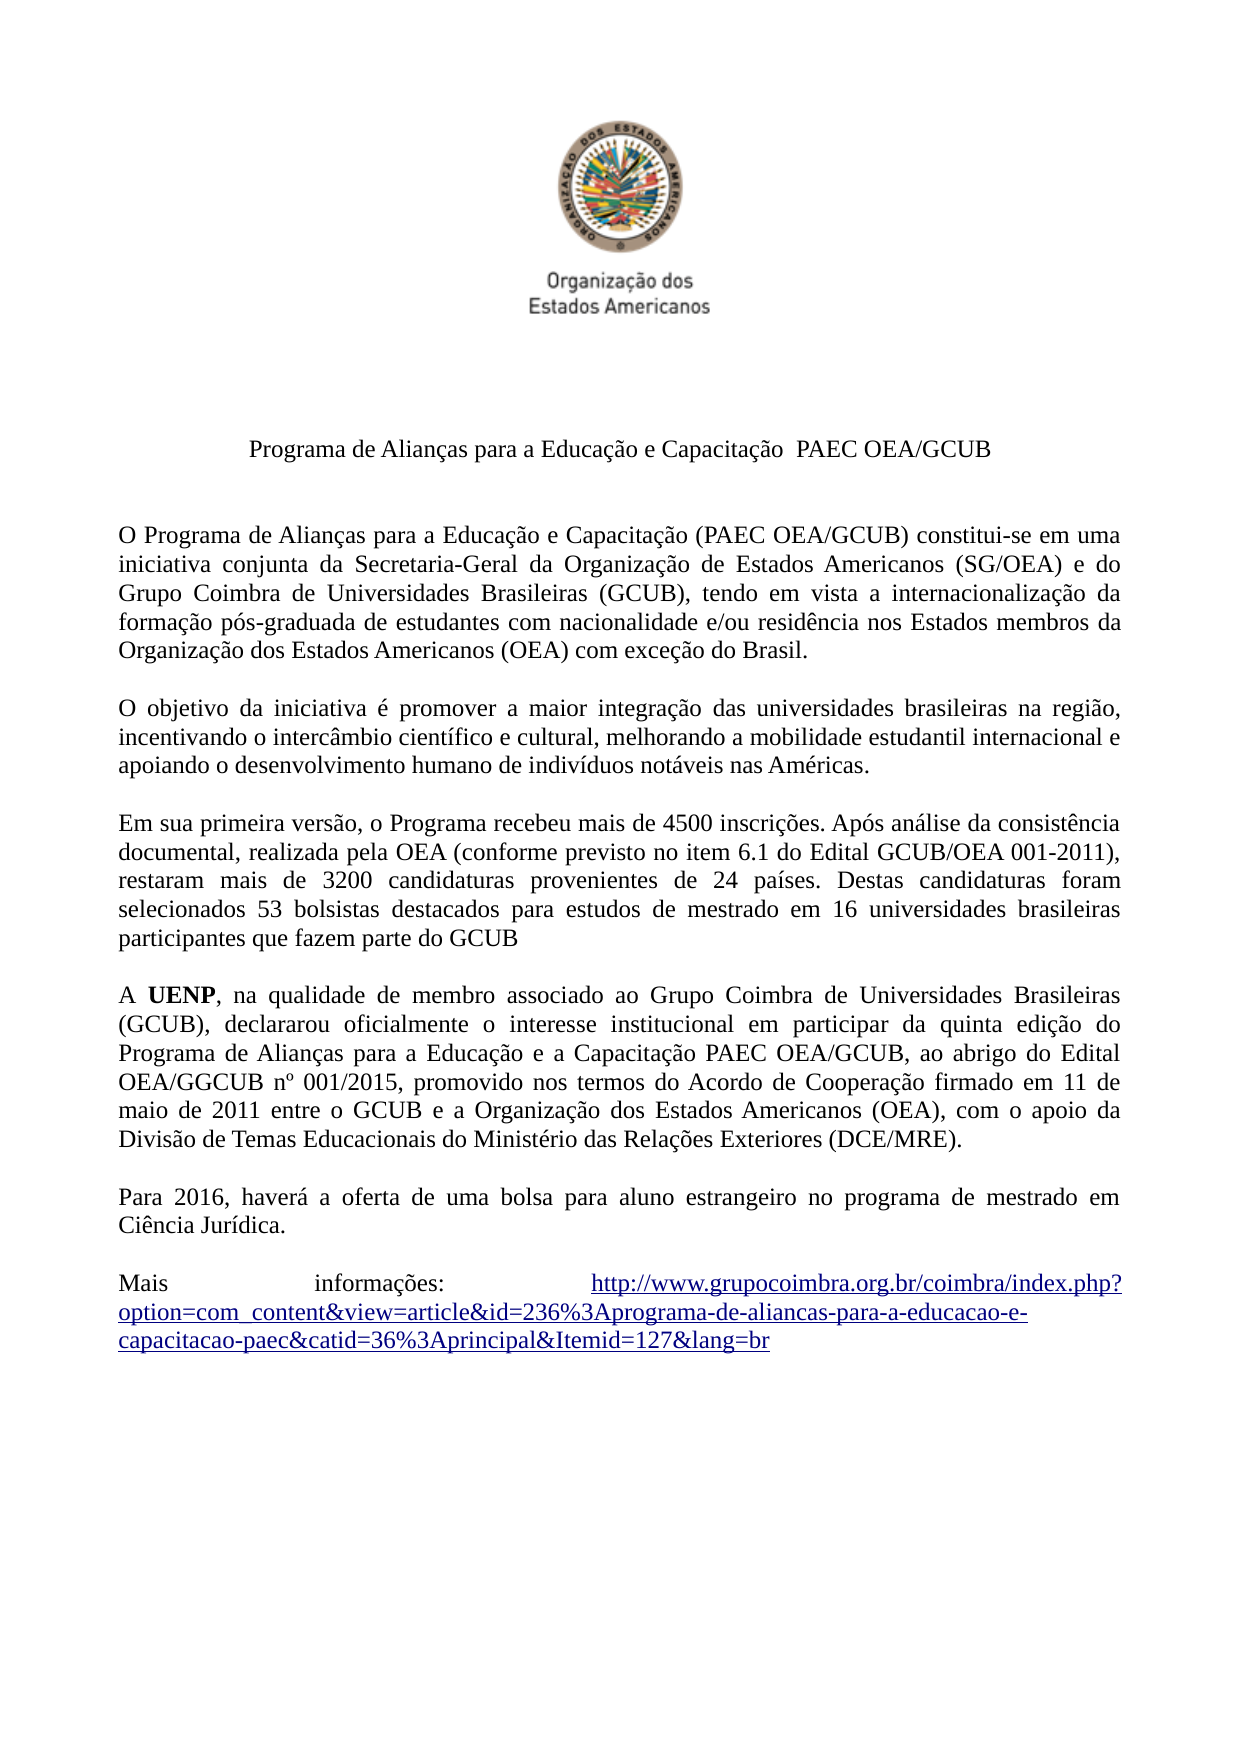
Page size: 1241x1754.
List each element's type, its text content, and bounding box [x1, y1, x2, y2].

text Para 2016, haverá a oferta de uma bolsa para aluno estrangeiro no programa de mestrado em Ciência Jurídica. [118, 1182, 1122, 1239]
text Programa de Alianças para a Educação e Capacitação PAEC OEA/GCUB [118, 434, 1122, 463]
text Mais informações: http://www.grupocoimbra.org.br/coimbra/index.php?option=com_content&view=article&id=236%3Aprograma-de-aliancas-para-a-educacao-e-capacitacao-paec&catid=36%3Aprincipal&Itemid=127&lang=br [118, 1268, 1122, 1354]
text O Programa de Alianças para a Educação e Capacitação (PAEC OEA/GCUB) constitui-se em uma iniciativa conjunta da Secretaria-Geral da Organização de Estados Americanos (SG/OEA) e do Grupo Coimbra de Universidades Brasileiras (GCUB), tendo em vista a internacionalização da formação pós-graduada de estudantes com nacionalidade e/ou residência nos Estados membros da Organização dos Estados Americanos (OEA) com exceção do Brasil. [118, 521, 1122, 664]
text O objetivo da iniciativa é promover a maior integração das universidades brasileiras na região, incentivando o intercâmbio científico e cultural, melhorando a mobilidade estudantil internacional e apoiando o desenvolvimento humano de indivíduos notáveis nas Américas. [118, 693, 1122, 779]
picture [527, 118, 713, 317]
text A UENP, na qualidade de membro associado ao Grupo Coimbra de Universidades Brasileiras (GCUB), declararou oficialmente o interesse institucional em participar da quinta edição do Programa de Alianças para a Educação e a Capacitação PAEC OEA/GCUB, ao abrigo do Edital OEA/GGCUB nº 001/2015, promovido nos termos do Acordo de Cooperação firmado em 11 de maio de 2011 entre o GCUB e a Organização dos Estados Americanos (OEA), com o apoio da Divisão de Temas Educacionais do Ministério das Relações Exteriores (DCE/MRE). [118, 981, 1122, 1153]
text Em sua primeira versão, o Programa recebeu mais de 4500 inscrições. Após análise da consistência documental, realizada pela OEA (conforme previsto no item 6.1 do Edital GCUB/OEA 001-2011), restaram mais de 3200 candidaturas provenientes de 24 países. Destas candidaturas foram selecionados 53 bolsistas destacados para estudos de mestrado em 16 universidades brasileiras participantes que fazem parte do GCUB [118, 808, 1122, 952]
